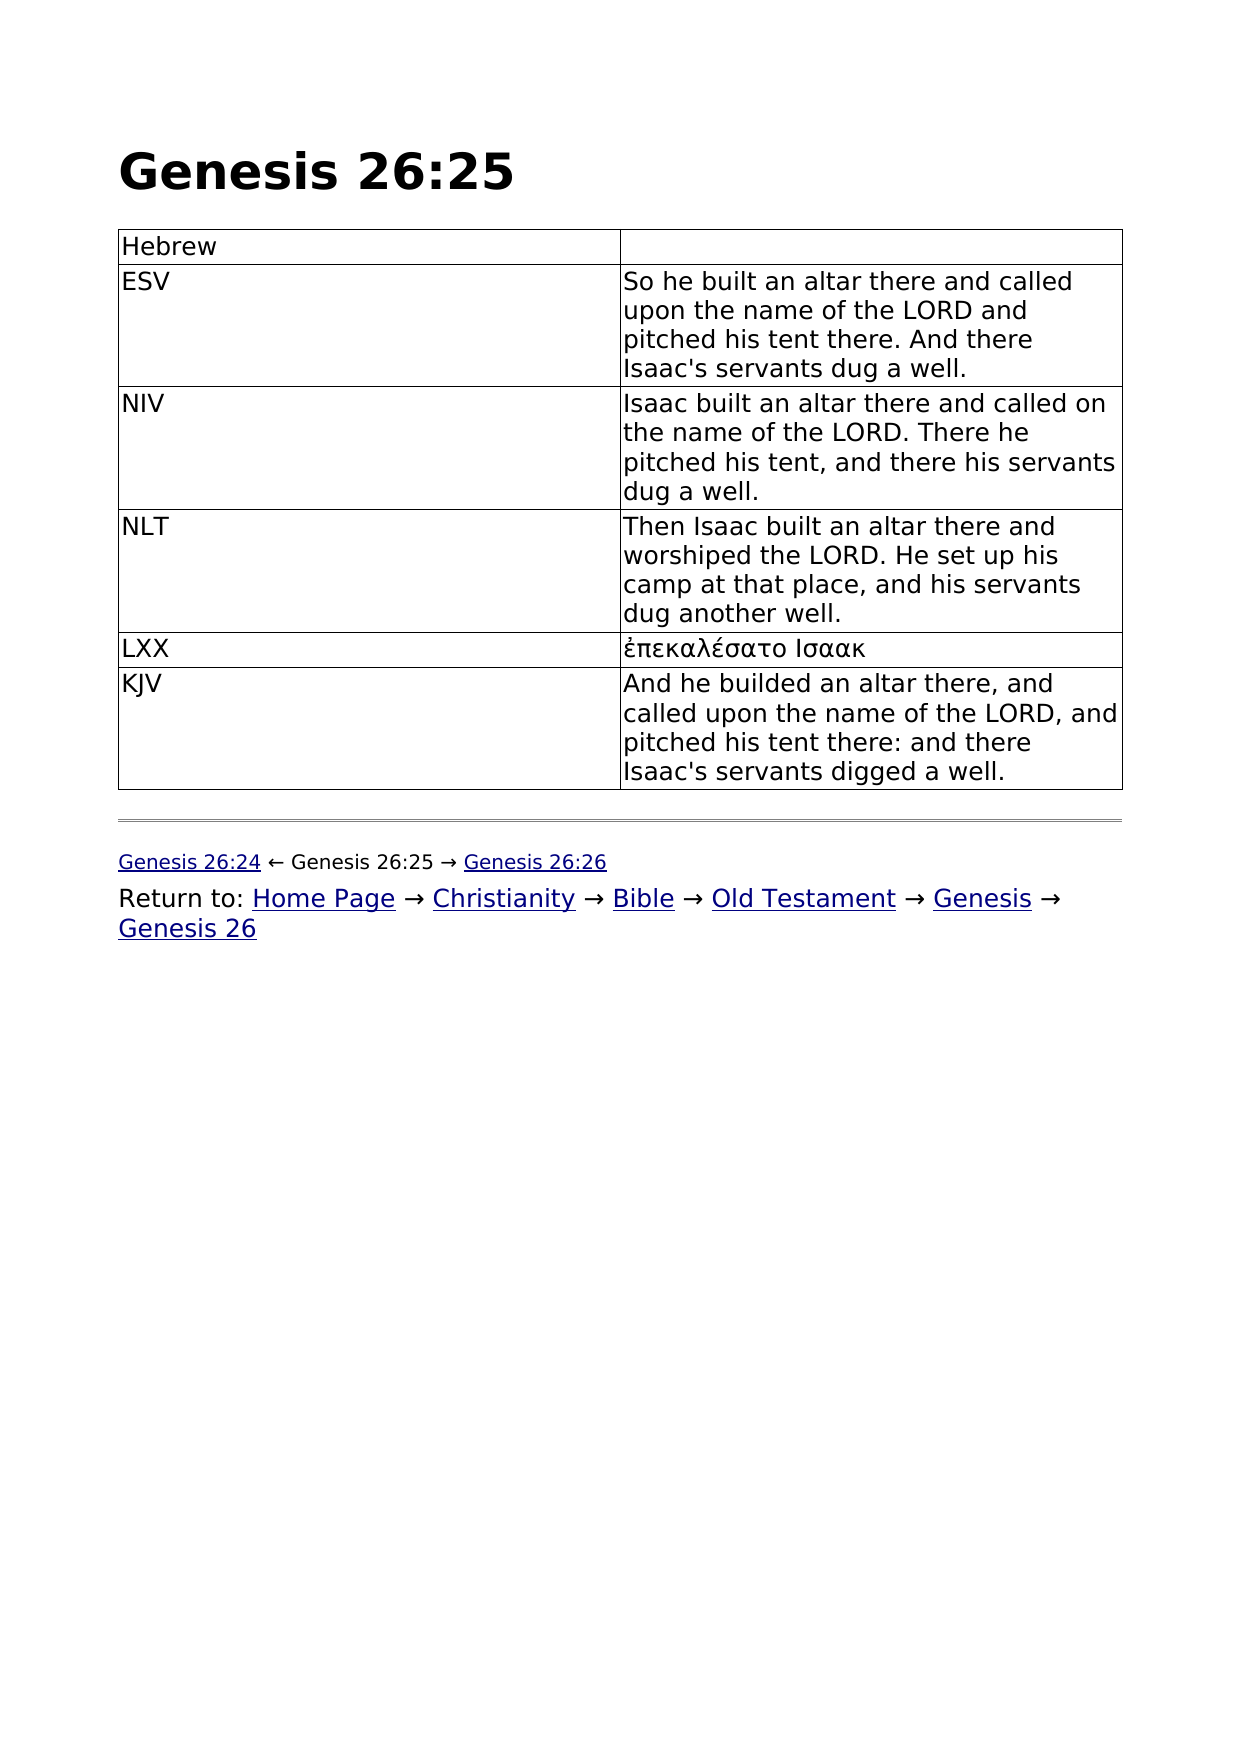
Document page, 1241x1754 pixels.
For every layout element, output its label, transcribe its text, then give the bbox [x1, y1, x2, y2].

table_cell Isaac built an altar there and called on the name of the LORD. There he pitched his tent, and there his servants dug a well. [621, 387, 1122, 509]
table_cell Then Isaac built an altar there and worshiped the LORD. He set up his camp at that place, and his servants dug another well. [621, 510, 1122, 632]
table_header [621, 230, 1122, 264]
table_cell NLT [119, 510, 620, 632]
table_cell ἐπεκαλέσατο Ισαακ [621, 633, 1122, 667]
text Genesis 26:24 ← Genesis 26:25 → Genesis 26:26 [118, 851, 1122, 884]
table_header Hebrew [119, 230, 620, 264]
table_cell And he builded an altar there, and called upon the name of the LORD, and pitched his tent there: and there Isaac's servants digged a well. [621, 668, 1122, 789]
table_cell ESV [119, 265, 620, 386]
text Return to: Home Page → Christianity → Bible → Old Testament → Genesis → Genesis 26 [118, 884, 1122, 943]
subtitle Genesis 26:25 [118, 143, 1122, 201]
table_cell So he built an altar there and called upon the name of the LORD and pitched his tent there. And there Isaac's servants dug a well. [621, 265, 1122, 386]
table_cell NIV [119, 387, 620, 509]
table_cell LXX [119, 633, 620, 667]
table_cell KJV [119, 668, 620, 789]
